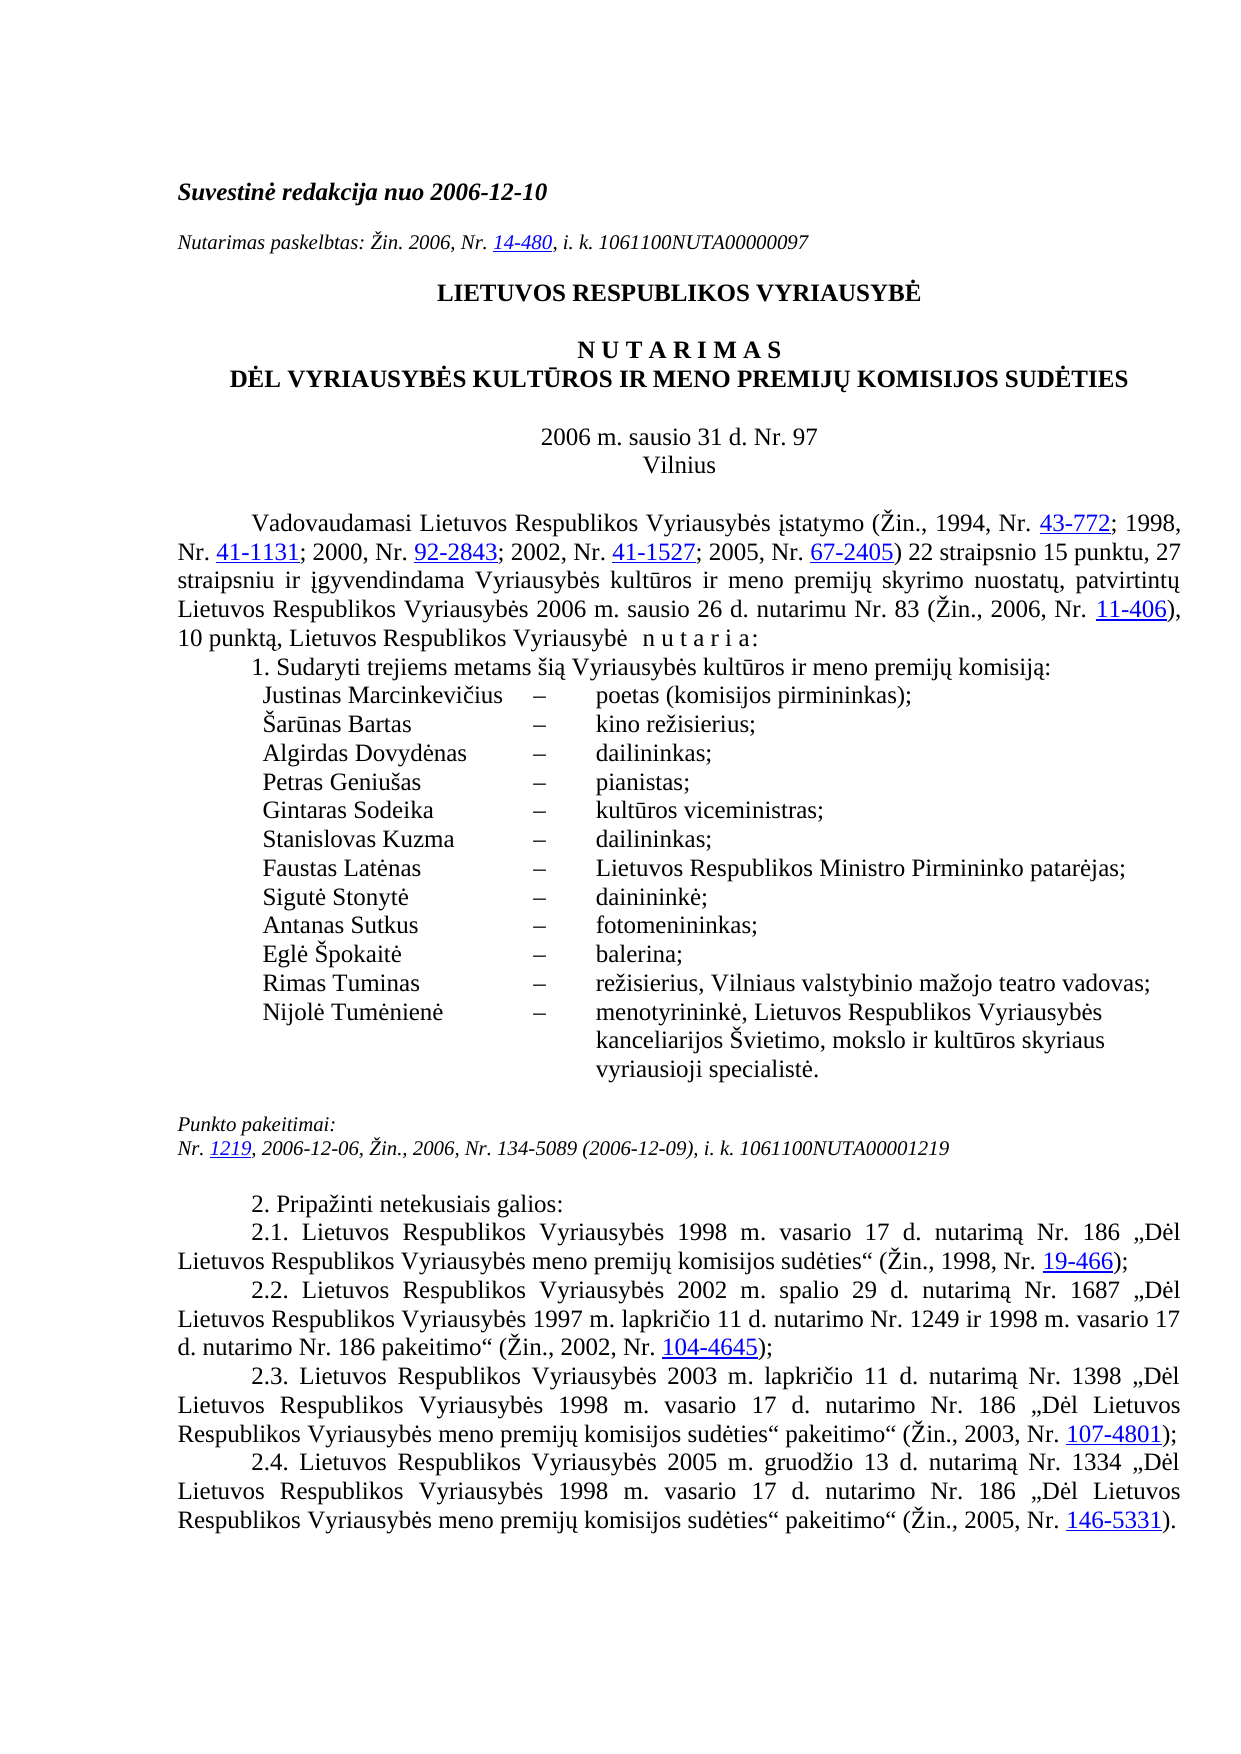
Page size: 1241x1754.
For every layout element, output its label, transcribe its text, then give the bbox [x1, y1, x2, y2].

table_header Justinas Marcinkevičius [177, 681, 522, 709]
table_cell Sigutė Stonytė [177, 882, 522, 911]
table_cell menotyrininkė, Lietuvos Respublikos Vyriausybės kanceliarijos Švietimo, mokslo ir kultūros skyriaus vyriausioji specialistė. [584, 997, 1181, 1083]
text DĖL VYRIAUSYBĖS KULTŪROS IR MENO PREMIJŲ KOMISIJOS SUDĖTIES [177, 364, 1181, 393]
table_cell Antanas Sutkus [177, 911, 522, 939]
table_header – [522, 681, 584, 709]
text Nr. 1219, 2006-12-06, Žin., 2006, Nr. 134-5089 (2006-12-09), i. k. 1061100NUTA00001219 [177, 1136, 1181, 1160]
table_cell – [522, 824, 584, 853]
table_cell Gintaras Sodeika [177, 796, 522, 824]
table_cell – [522, 853, 584, 882]
table_cell Faustas Latėnas [177, 853, 522, 882]
text 1. Sudaryti trejiems metams šią Vyriausybės kultūros ir meno premijų komisiją: [177, 652, 1181, 681]
table_cell pianistas; [584, 767, 1181, 796]
text 2.3. Lietuvos Respublikos Vyriausybės 2003 m. lapkričio 11 d. nutarimą Nr. 1398 „Dėl Lietuvos Respublikos Vyriausybės 1998 m. vasario 17 d. nutarimo Nr. 186 „Dėl Lietuvos Respublikos Vyriausybės meno premijų komisijos sudėties“ pakeitimo“ (Žin., 2003, Nr. 107-4801); [177, 1361, 1181, 1447]
text 2006 m. sausio 31 d. Nr. 97 [177, 422, 1181, 451]
table_cell dainininkė; [584, 882, 1181, 911]
table_cell – [522, 709, 584, 738]
table_cell – [522, 767, 584, 796]
table_header poetas (komisijos pirmininkas); [584, 681, 1181, 709]
table_cell Eglė Špokaitė [177, 939, 522, 968]
table_cell Lietuvos Respublikos Ministro Pirmininko patarėjas; [584, 853, 1181, 882]
table_cell Algirdas Dovydėnas [177, 738, 522, 767]
table_cell dailininkas; [584, 824, 1181, 853]
text 2.4. Lietuvos Respublikos Vyriausybės 2005 m. gruodžio 13 d. nutarimą Nr. 1334 „Dėl Lietuvos Respublikos Vyriausybės 1998 m. vasario 17 d. nutarimo Nr. 186 „Dėl Lietuvos Respublikos Vyriausybės meno premijų komisijos sudėties“ pakeitimo“ (Žin., 2005, Nr. 146-5331). [177, 1447, 1181, 1534]
text Suvestinė redakcija nuo 2006-12-10 [177, 177, 1181, 206]
table_cell – [522, 911, 584, 939]
table_cell – [522, 997, 584, 1083]
table_cell kino režisierius; [584, 709, 1181, 738]
table_cell – [522, 882, 584, 911]
text 2.1. Lietuvos Respublikos Vyriausybės 1998 m. vasario 17 d. nutarimą Nr. 186 „Dėl Lietuvos Respublikos Vyriausybės meno premijų komisijos sudėties“ (Žin., 1998, Nr. 19-466); [177, 1217, 1181, 1275]
text N U T A R I M A S [177, 336, 1181, 364]
text Punkto pakeitimai: [177, 1112, 1181, 1136]
text Nutarimas paskelbtas: Žin. 2006, Nr. 14-480, i. k. 1061100NUTA00000097 [177, 230, 1181, 254]
table_cell – [522, 796, 584, 824]
table_cell kultūros viceministras; [584, 796, 1181, 824]
text 2.2. Lietuvos Respublikos Vyriausybės 2002 m. spalio 29 d. nutarimą Nr. 1687 „Dėl Lietuvos Respublikos Vyriausybės 1997 m. lapkričio 11 d. nutarimo Nr. 1249 ir 1998 m. vasario 17 d. nutarimo Nr. 186 pakeitimo“ (Žin., 2002, Nr. 104-4645); [177, 1275, 1181, 1361]
text 2. Pripažinti netekusiais galios: [177, 1189, 1181, 1217]
table_cell balerina; [584, 939, 1181, 968]
table_cell – [522, 939, 584, 968]
table_cell Petras Geniušas [177, 767, 522, 796]
text LIETUVOS RESPUBLIKOS VYRIAUSYBĖ [177, 278, 1181, 307]
table_cell fotomenininkas; [584, 911, 1181, 939]
table_cell Šarūnas Bartas [177, 709, 522, 738]
text Vilnius [177, 451, 1181, 479]
table_cell režisierius, Vilniaus valstybinio mažojo teatro vadovas; [584, 968, 1181, 997]
table_cell Rimas Tuminas [177, 968, 522, 997]
table_cell Stanislovas Kuzma [177, 824, 522, 853]
table_cell dailininkas; [584, 738, 1181, 767]
text Vadovaudamasi Lietuvos Respublikos Vyriausybės įstatymo (Žin., 1994, Nr. 43-772; 1998, Nr. 41-1131; 2000, Nr. 92-2843; 2002, Nr. 41-1527; 2005, Nr. 67-2405) 22 straipsnio 15 punktu, 27 straipsniu ir įgyvendindama Vyriausybės kultūros ir meno premijų skyrimo nuostatų, patvirtintų Lietuvos Respublikos Vyriausybės 2006 m. sausio 26 d. nutarimu Nr. 83 (Žin., 2006, Nr. 11-406), 10 punktą, Lietuvos Respublikos Vyriausybė nutaria: [177, 508, 1181, 652]
table_cell – [522, 738, 584, 767]
table_cell – [522, 968, 584, 997]
table_cell Nijolė Tumėnienė [177, 997, 522, 1083]
